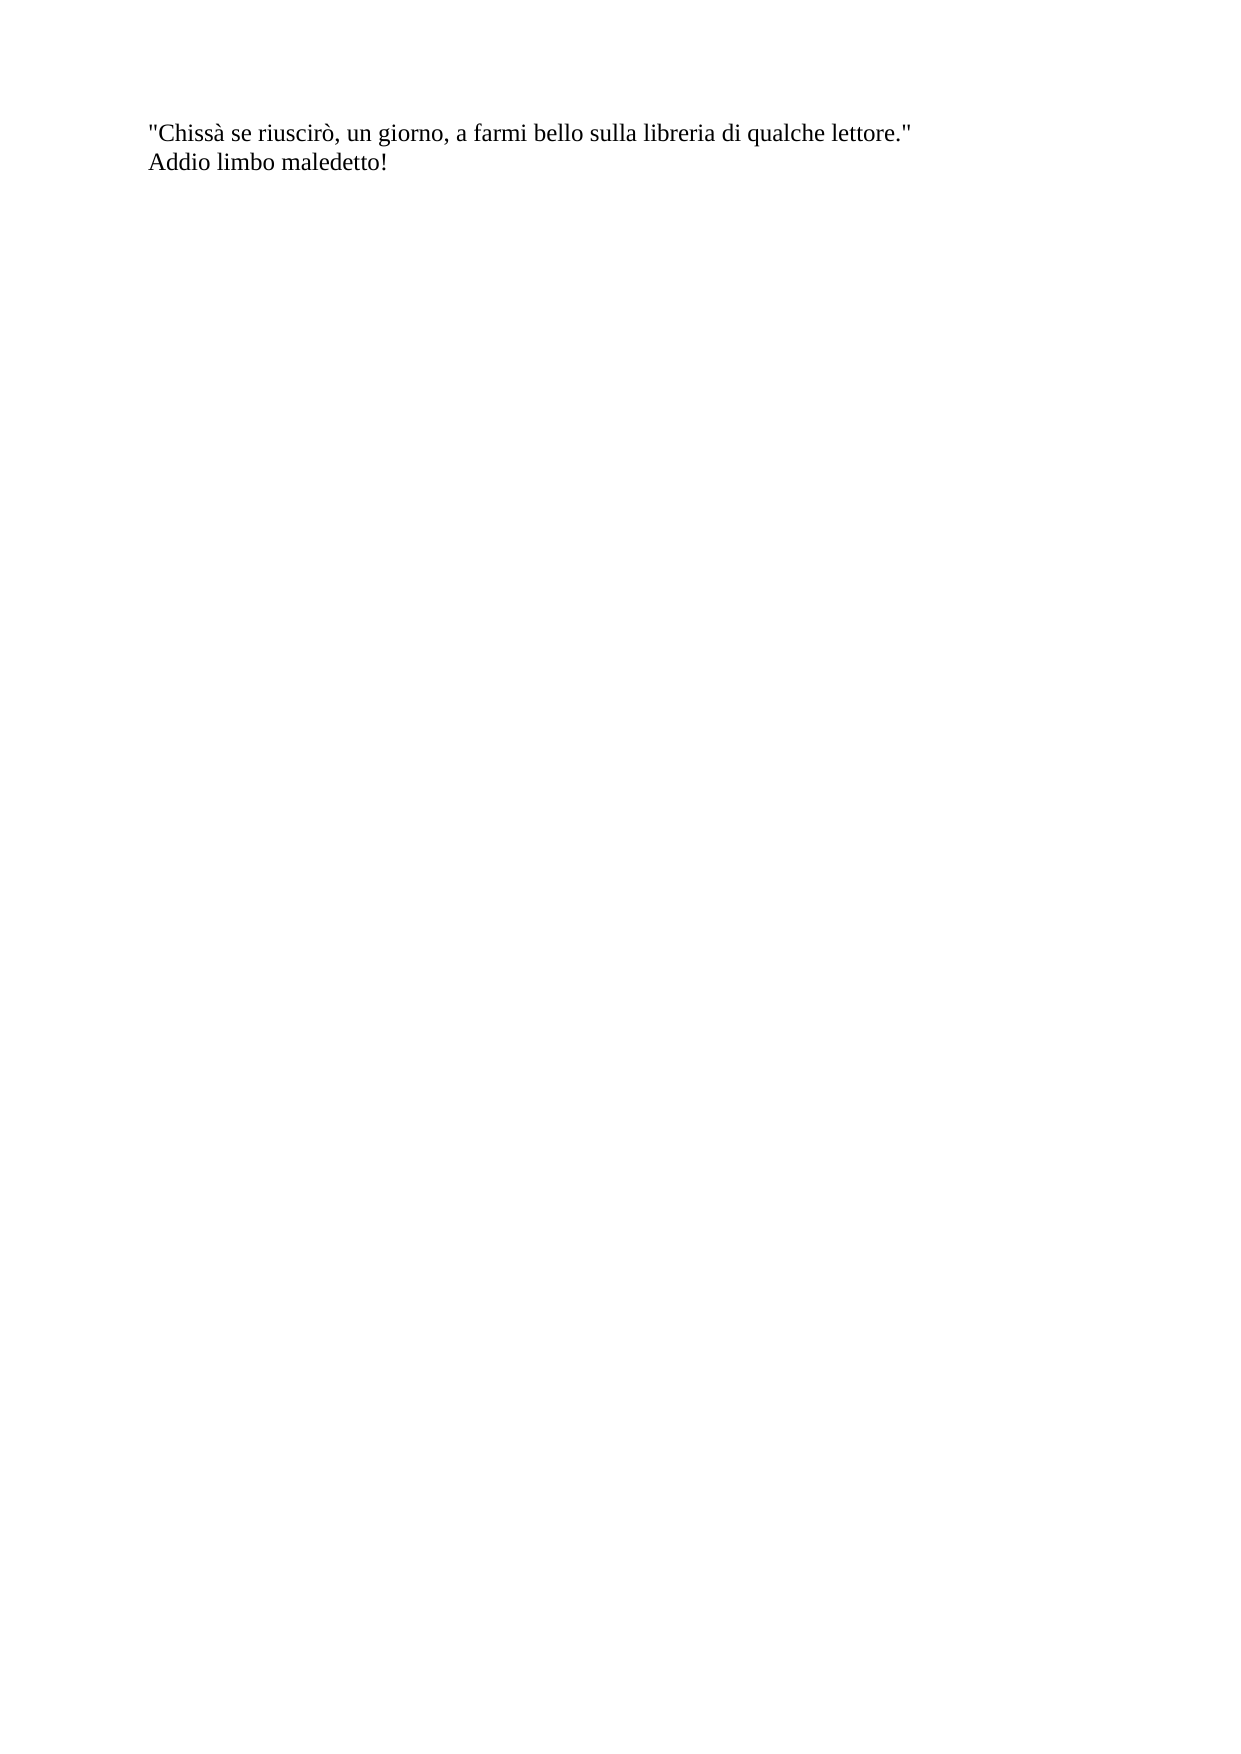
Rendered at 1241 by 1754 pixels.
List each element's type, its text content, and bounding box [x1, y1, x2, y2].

text "Chissà se riuscirò, un giorno, a farmi bello sulla libreria di qualche lettore." [118, 118, 1122, 147]
text Addio limbo maledetto! [118, 147, 1122, 176]
